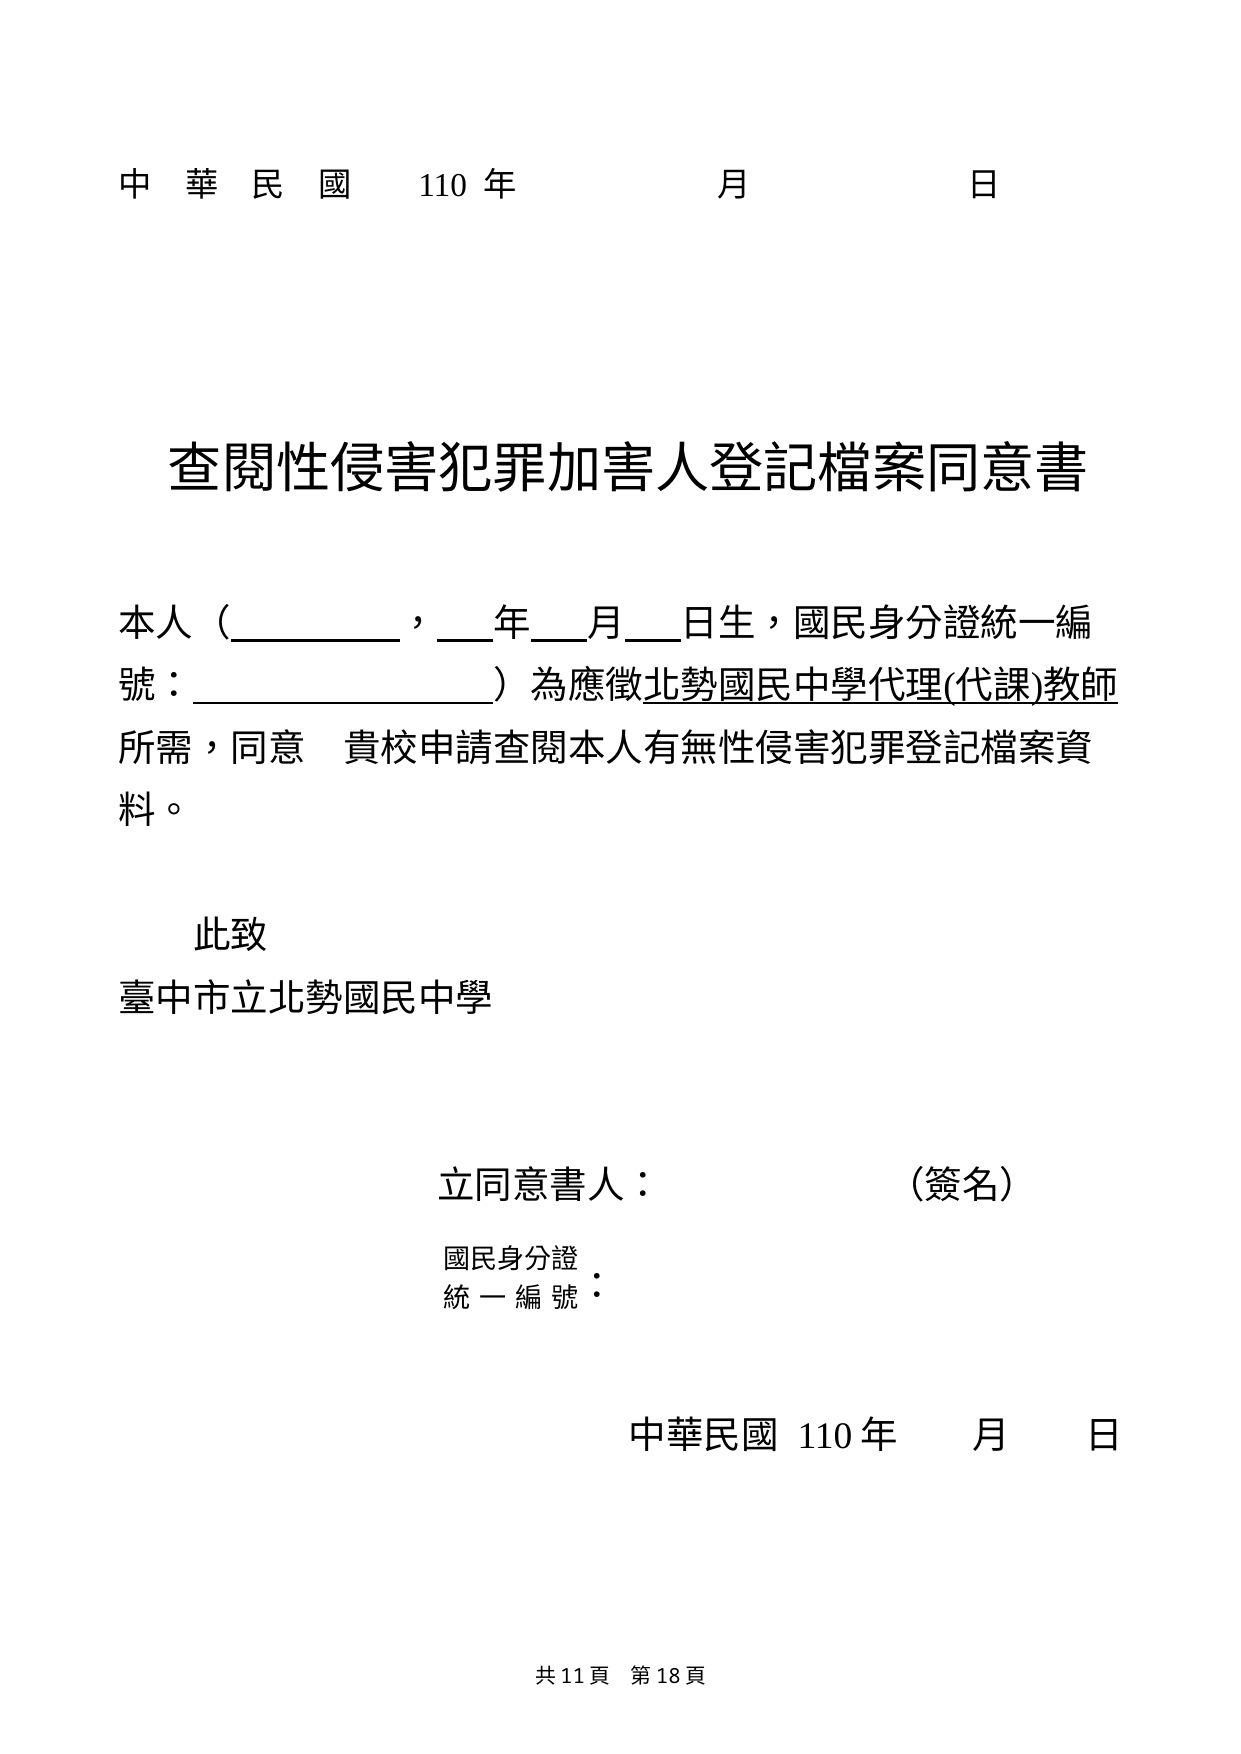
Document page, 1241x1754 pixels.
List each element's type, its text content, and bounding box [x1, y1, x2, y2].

text 臺中市立北勢國民中學 [118, 953, 1122, 1016]
text 中華民國 110年 月 日 [118, 1391, 1122, 1453]
text 國民身分證統一編號： [118, 1203, 1122, 1328]
text 本人（ ， 年 月 日生，國民身分證統一編號： ）為應徵北勢國民中學代理(代課)教師所需，同意 貴校申請查閱本人有無性侵害犯罪登記檔案資料。 [118, 578, 1122, 828]
text 查閱性侵害犯罪加害人登記檔案同意書 [118, 391, 1138, 516]
text 中 華 民 國 110 年 月 日 [118, 141, 1122, 203]
text 立同意書人： （簽名） [118, 1141, 1122, 1203]
text 此致 [118, 891, 1122, 953]
